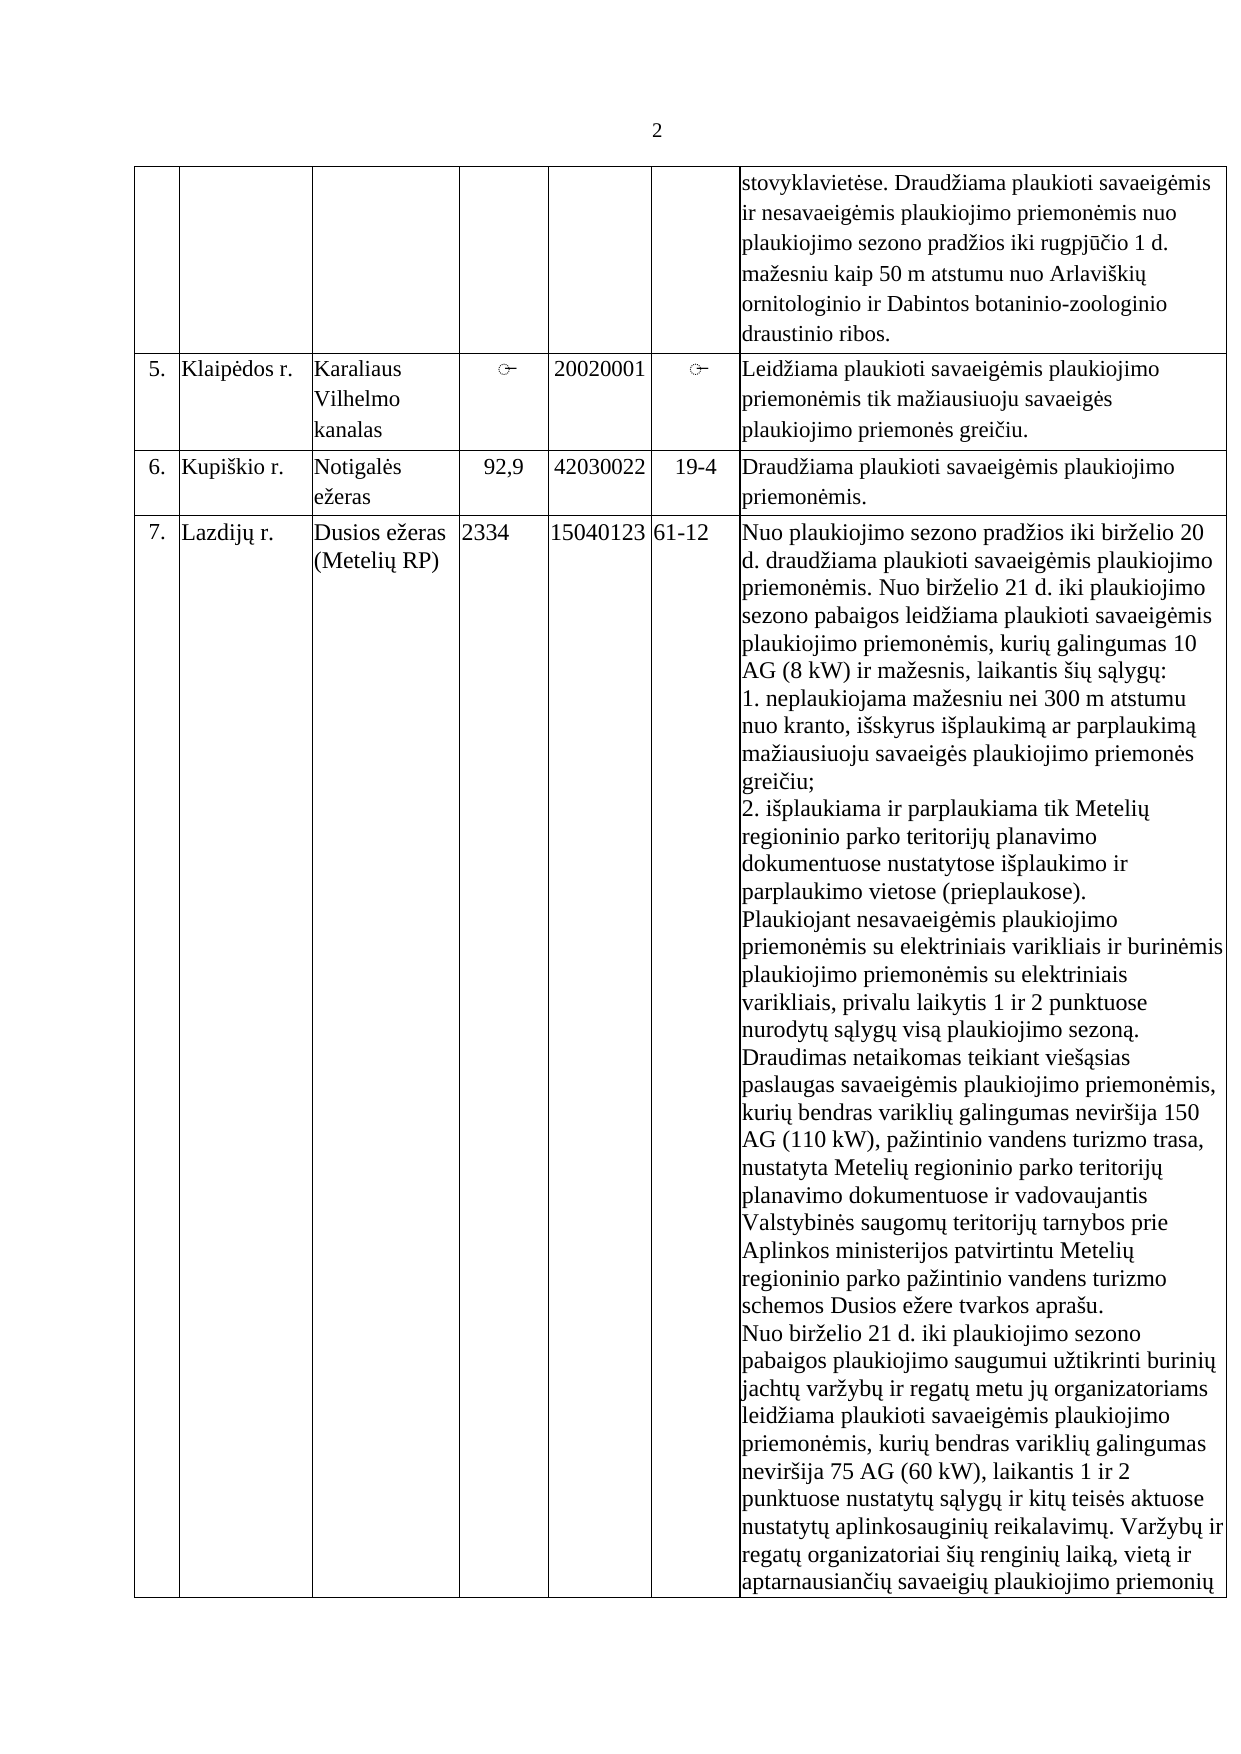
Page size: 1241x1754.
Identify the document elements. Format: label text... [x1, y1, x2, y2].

table_cell 20020001 [549, 354, 651, 450]
table_cell Draudžiama plaukioti savaeigėmis plaukiojimo priemonėmis. [741, 451, 1226, 515]
table_cell 15040123 [549, 516, 651, 1597]
table_cell Nuo plaukiojimo sezono pradžios iki birželio 20 d. draudžiama plaukioti savaeigėmis plaukiojimo priemonėmis. Nuo birželio 21 d. iki plaukiojimo sezono pabaigos leidžiama plaukioti savaeigėmis plaukiojimo priemonėmis, kurių galingumas 10 AG (8 kW) ir mažesnis, laikantis šių sąlygų: 1. neplaukiojama mažesniu nei 300 m atstumu nuo kranto, išskyrus išplaukimą ar parplaukimą mažiausiuoju savaeigės plaukiojimo priemonės greičiu; 2. išplaukiama ir parplaukiama tik Metelių regioninio parko teritorijų planavimo dokumentuose nustatytose išplaukimo ir parplaukimo vietose (prieplaukose). Plaukiojant nesavaeigėmis plaukiojimo priemonėmis su elektriniais varikliais ir burinėmis plaukiojimo priemonėmis su elektriniais varikliais, privalu laikytis 1 ir 2 punktuose nurodytų sąlygų visą plaukiojimo sezoną. Draudimas netaikomas teikiant viešąsias paslaugas savaeigėmis plaukiojimo priemonėmis, kurių bendras variklių galingumas neviršija 150 AG (110 kW), pažintinio vandens turizmo trasa, nustatyta Metelių regioninio parko teritorijų planavimo dokumentuose ir vadovaujantis Valstybinės saugomų teritorijų tarnybos prie Aplinkos ministerijos patvirtintu Metelių regioninio parko pažintinio vandens turizmo schemos Dusios ežere tvarkos aprašu. Nuo birželio 21 d. iki plaukiojimo sezono pabaigos plaukiojimo saugumui užtikrinti burinių jachtų varžybų ir regatų metu jų organizatoriams leidžiama plaukioti savaeigėmis plaukiojimo priemonėmis, kurių bendras variklių galingumas neviršija 75 AG (60 kW), laikantis 1 ir 2 punktuose nustatytų sąlygų ir kitų teisės aktuose nustatytų aplinkosauginių reikalavimų. Varžybų ir regatų organizatoriai šių renginių laiką, vietą ir aptarnausiančių savaeigių plaukiojimo priemonių [741, 516, 1226, 1597]
table_cell [180, 167, 312, 352]
table_cell [313, 167, 459, 352]
table_cell 92,9 [460, 451, 548, 515]
table_cell [135, 167, 179, 352]
table_cell 5. [135, 354, 179, 450]
table_cell ̶ [652, 167, 739, 352]
table_cell [549, 167, 651, 352]
table_cell Klaipėdos r. [180, 354, 312, 450]
table_cell 19-4 [652, 451, 739, 515]
table_cell 7. [135, 516, 179, 1597]
table_cell 6. [135, 451, 179, 515]
table_cell [460, 167, 548, 352]
table_cell 2334 [460, 516, 548, 1597]
table_cell Kupiškio r. [180, 451, 312, 515]
table_cell Dusios ežeras (Metelių RP) [313, 516, 459, 1597]
table_cell stovyklavietėse. Draudžiama plaukioti savaeigėmis ir nesavaeigėmis plaukiojimo priemonėmis nuo plaukiojimo sezono pradžios iki rugpjūčio 1 d. mažesniu kaip 50 m atstumu nuo Arlaviškių ornitologinio ir Dabintos botaninio-zoologinio draustinio ribos. [741, 167, 1226, 352]
table_cell Leidžiama plaukioti savaeigėmis plaukiojimo priemonėmis tik mažiausiuoju savaeigės plaukiojimo priemonės greičiu. [741, 354, 1226, 450]
table_cell Lazdijų r. [180, 516, 312, 1597]
table_cell 42030022 [549, 451, 651, 515]
table_cell ̶ [460, 354, 548, 450]
table_cell Notigalės ežeras [313, 451, 459, 515]
table_cell Karaliaus Vilhelmo kanalas [313, 354, 459, 450]
table_cell ̶ [652, 354, 739, 450]
table_cell 61-12 [652, 516, 739, 1597]
